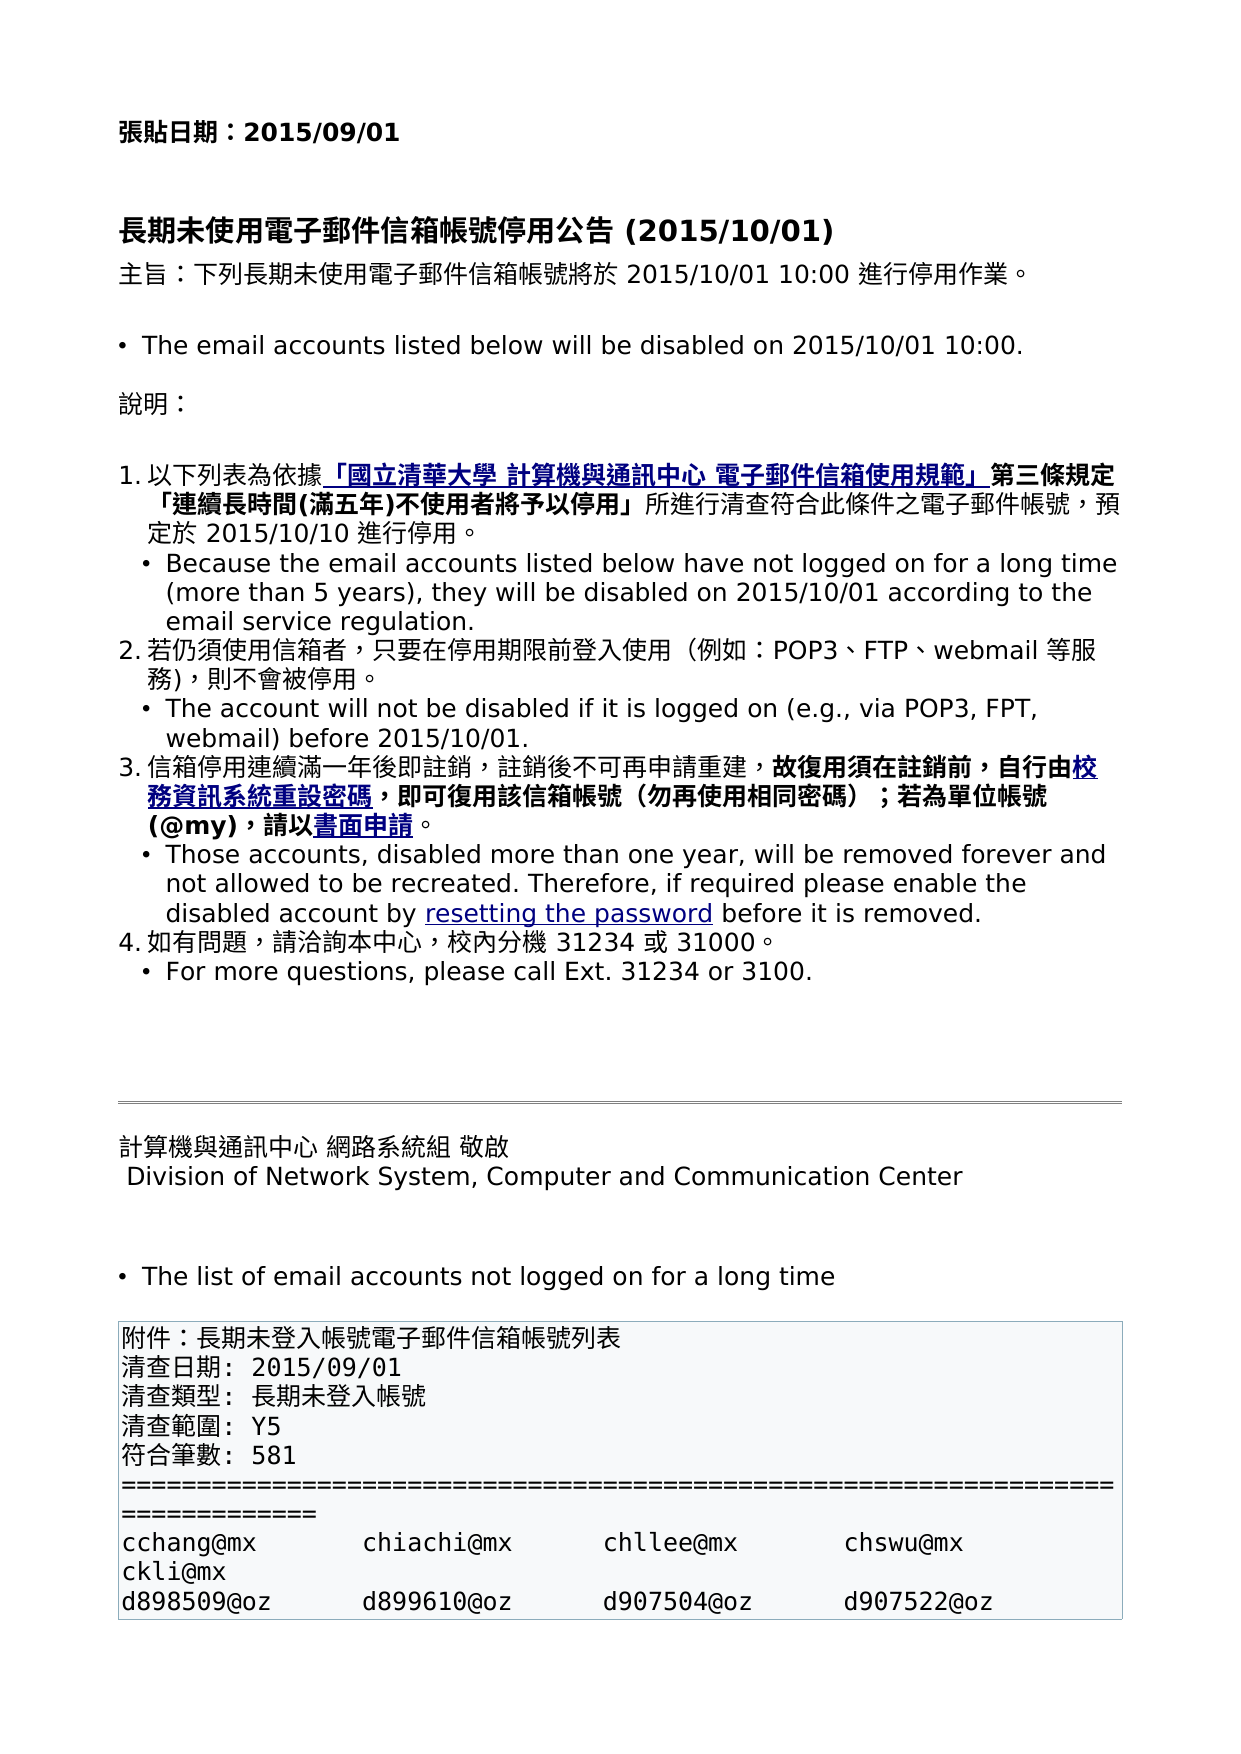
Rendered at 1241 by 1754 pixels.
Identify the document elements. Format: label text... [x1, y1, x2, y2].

subtitle 長期未使用電子郵件信箱帳號停用公告 (2015/10/01) [118, 214, 1122, 248]
text 說明： [118, 390, 1122, 419]
list Because the email accounts listed below have not logged on for a long time (more than 5 years), they will be disabled on 2015/10/01 according to the email service regulation. [142, 549, 1122, 636]
text 附件：長期未登入帳號電子郵件信箱帳號列表 清查日期: 2015/09/01 清查類型: 長期未登入帳號 清查範圍: Y5 符合筆數: 581 =============================================================================== cchang@mx chiachi@mx chllee@mx chswu@mx ckli@mx d898509@oz d899610@oz d907504@oz d907522@oz [119, 1322, 1122, 1619]
list The list of email accounts not logged on for a long time [118, 1262, 1122, 1292]
list 以下列表為依據「國立清華大學 計算機與通訊中心 電子郵件信箱使用規範」第三條規定「連續長時間(滿五年)不使用者將予以停用」所進行清查符合此條件之電子郵件帳號，預定於 2015/10/10 進行停用。 [118, 461, 1122, 549]
list Those accounts, disabled more than one year, will be removed forever and not allowed to be recreated. Therefore, if required please enable the disabled account by resetting the password before it is removed. [142, 841, 1122, 928]
text 張貼日期：2015/09/01 [118, 118, 1122, 176]
text 主旨：下列長期未使用電子郵件信箱帳號將於 2015/10/01 10:00 進行停用作業。 [118, 260, 1122, 289]
list 信箱停用連續滿一年後即註銷，註銷後不可再申請重建，故復用須在註銷前，自行由校務資訊系統重設密碼，即可復用該信箱帳號（勿再使用相同密碼）；若為單位帳號(@my)，請以書面申請。 [118, 753, 1122, 841]
list 如有問題，請洽詢本中心，校內分機 31234 或 31000。 [118, 928, 1122, 957]
list 若仍須使用信箱者，只要在停用期限前登入使用（例如：POP3、FTP、webmail 等服務)，則不會被停用。 [118, 636, 1122, 695]
list The email accounts listed below will be disabled on 2015/10/01 10:00. [118, 332, 1122, 361]
list The account will not be disabled if it is logged on (e.g., via POP3, FPT, webmail) before 2015/10/01. [142, 695, 1122, 753]
list For more questions, please call Ext. 31234 or 3100. [142, 957, 1122, 986]
text 計算機與通訊中心 網路系統組 敬啟 Division of Network System, Computer and Communication Center [118, 1133, 1122, 1221]
